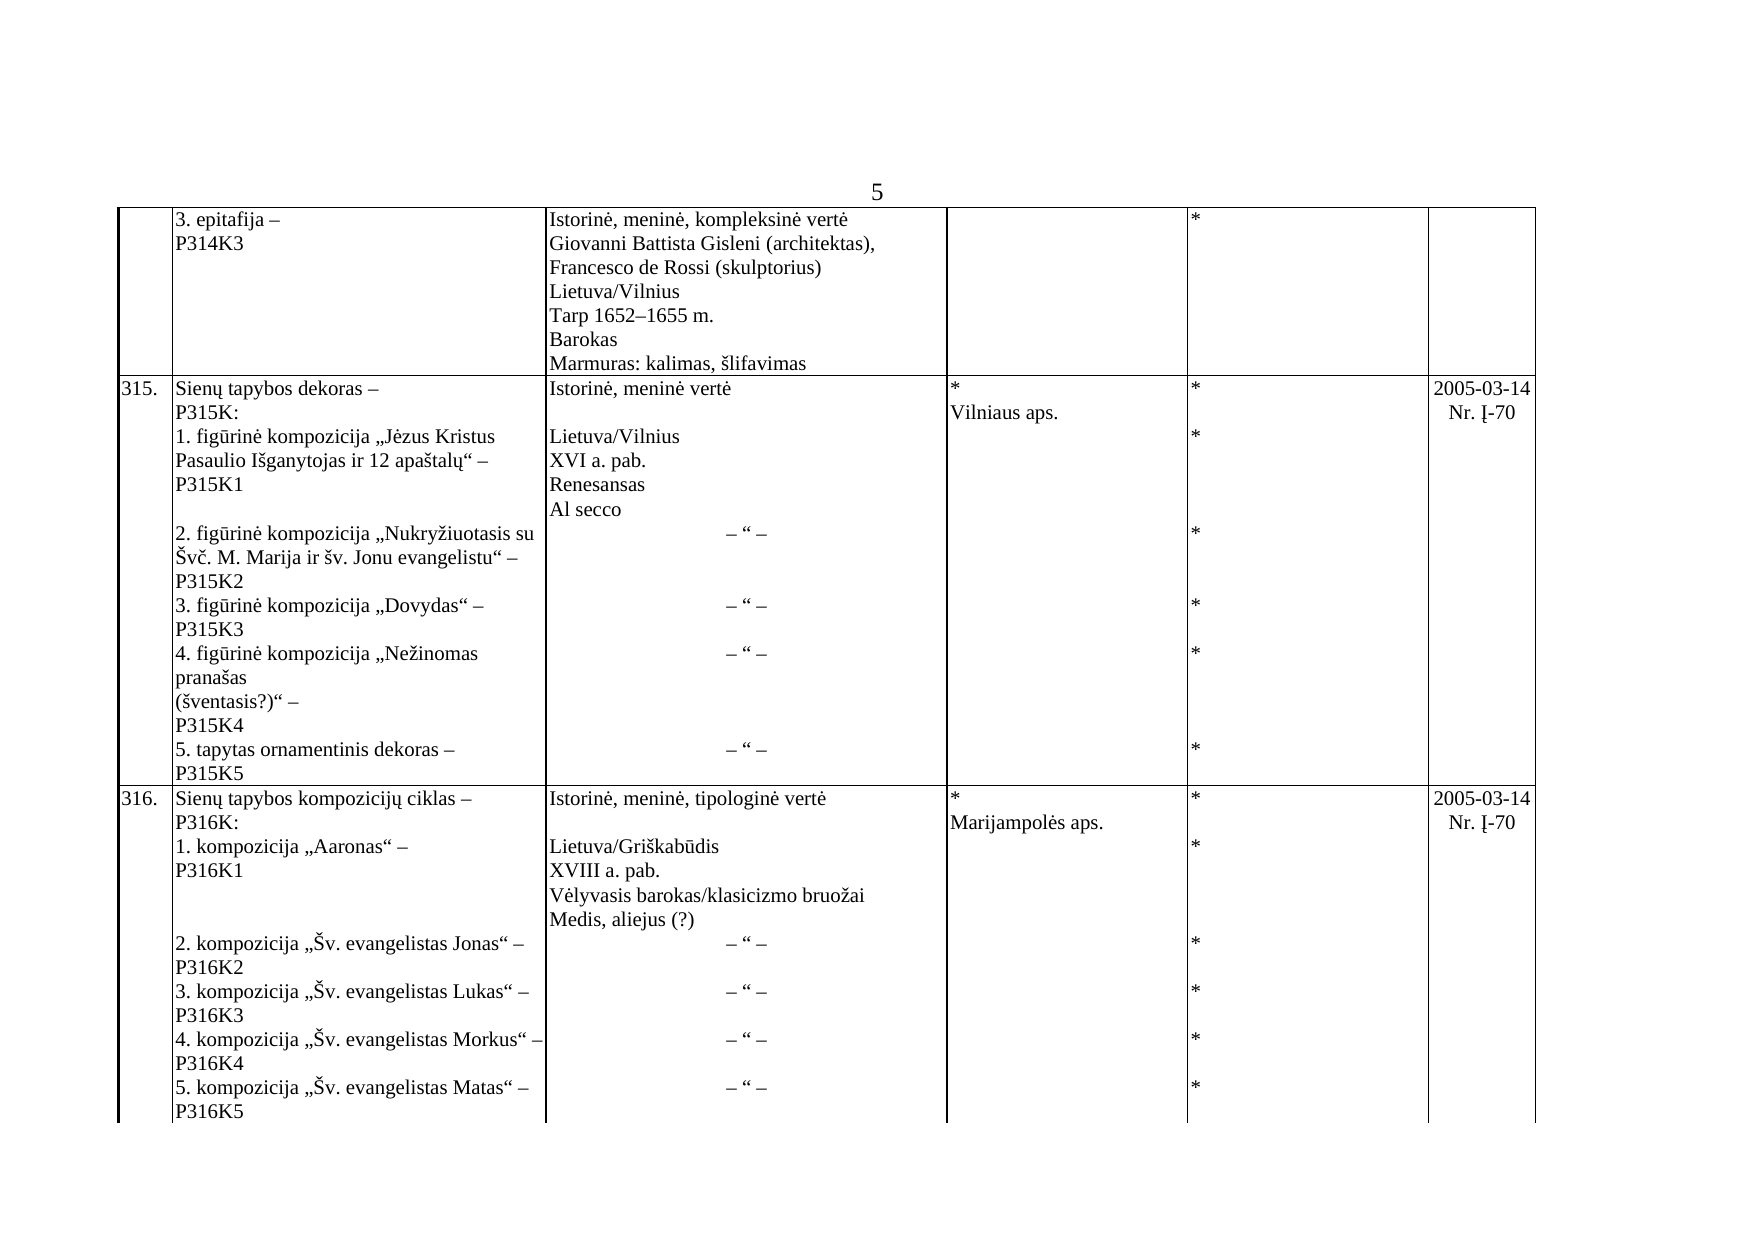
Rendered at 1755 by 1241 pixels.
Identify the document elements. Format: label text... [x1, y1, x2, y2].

table_cell [948, 1027, 1187, 1075]
table_cell [120, 1027, 172, 1075]
table_cell * [1188, 1027, 1428, 1075]
table_cell [1429, 424, 1535, 521]
table_cell [948, 979, 1187, 1027]
table_cell [120, 208, 172, 375]
table_cell * [1188, 208, 1428, 375]
table_cell Lietuva/Griškabūdis XVIII a. pab. Vėlyvasis barokas/klasicizmo bruožai Medis, aliejus (?) [547, 834, 946, 931]
table_cell [1429, 593, 1535, 641]
table_cell [948, 424, 1187, 521]
table_cell [120, 834, 172, 931]
table_cell [1429, 1027, 1535, 1075]
table_cell 4. kompozicija „Šv. evangelistas Morkus“ – P316K4 [173, 1027, 545, 1075]
table_cell [948, 737, 1187, 785]
table_cell [1429, 1075, 1535, 1123]
table_cell Istorinė, meninė vertė [547, 376, 946, 424]
table_cell [1429, 931, 1535, 979]
table_cell – “ – [547, 1027, 946, 1075]
table_cell [1429, 979, 1535, 1027]
table_cell [120, 641, 172, 737]
table_cell [1429, 521, 1535, 593]
table_cell [1429, 737, 1535, 785]
table_cell 1. figūrinė kompozicija „Jėzus Kristus Pasaulio Išganytojas ir 12 apaštalų“ – P315K1 [173, 424, 545, 521]
table_cell 2005-03-14 Nr. Į-70 [1429, 786, 1535, 834]
table_cell 5. tapytas ornamentinis dekoras – P315K5 [173, 737, 545, 785]
table_cell 3. epitafija – P314K3 [173, 208, 545, 375]
table_cell Sienų tapybos kompozicijų ciklas – P316K: [173, 786, 545, 834]
table_cell [948, 641, 1187, 737]
table_cell 3. figūrinė kompozicija „Dovydas“ – P315K3 [173, 593, 545, 641]
table_cell [120, 931, 172, 979]
table_cell 5. kompozicija „Šv. evangelistas Matas“ – P316K5 [173, 1075, 545, 1123]
table_cell * [1188, 641, 1428, 737]
table_cell * [1188, 376, 1428, 424]
table_cell Lietuva/Vilnius XVI a. pab. Renesansas Al secco [547, 424, 946, 521]
table_cell [1429, 834, 1535, 931]
table_cell Istorinė, meninė, tipologinė vertė [547, 786, 946, 834]
table_cell [948, 521, 1187, 593]
table_cell [120, 1075, 172, 1123]
table_cell 3. kompozicija „Šv. evangelistas Lukas“ – P316K3 [173, 979, 545, 1027]
table_cell – “ – [547, 593, 946, 641]
table_cell [120, 521, 172, 593]
table_cell * Marijampolės aps. [948, 786, 1187, 834]
table_cell – “ – [547, 931, 946, 979]
table_cell [948, 208, 1187, 375]
table_cell – “ – [547, 979, 946, 1027]
table_cell * [1188, 1075, 1428, 1123]
table_cell 316. [120, 786, 172, 834]
table_cell * [1188, 521, 1428, 593]
table_cell [948, 593, 1187, 641]
table_cell [120, 424, 172, 521]
table_cell – “ – [547, 641, 946, 737]
table_cell 2. kompozicija „Šv. evangelistas Jonas“ – P316K2 [173, 931, 545, 979]
table_cell * [1188, 737, 1428, 785]
table_cell Sienų tapybos dekoras – P315K: [173, 376, 545, 424]
table_cell [948, 931, 1187, 979]
table_cell [948, 1075, 1187, 1123]
table_cell * [1188, 593, 1428, 641]
table_cell [948, 834, 1187, 931]
table_cell [1429, 208, 1535, 375]
table_cell * [1188, 979, 1428, 1027]
table_cell 2. figūrinė kompozicija „Nukryžiuotasis su Švč. M. Marija ir šv. Jonu evangelistu“ – P315K2 [173, 521, 545, 593]
table_cell [120, 737, 172, 785]
table_cell * [1188, 931, 1428, 979]
table_cell 315. [120, 376, 172, 424]
table_cell [1429, 641, 1535, 737]
table_cell – “ – [547, 1075, 946, 1123]
table_cell * [1188, 786, 1428, 834]
table_cell [120, 593, 172, 641]
table_cell 4. figūrinė kompozicija „Nežinomas pranašas (šventasis?)“ – P315K4 [173, 641, 545, 737]
table_cell – “ – [547, 521, 946, 593]
table_cell 2005-03-14 Nr. Į-70 [1429, 376, 1535, 424]
table_cell * Vilniaus aps. [948, 376, 1187, 424]
table_cell 1. kompozicija „Aaronas“ – P316K1 [173, 834, 545, 931]
table_cell [120, 979, 172, 1027]
table_cell * [1188, 424, 1428, 521]
table_cell – “ – [547, 737, 946, 785]
table_cell * [1188, 834, 1428, 931]
table_cell Istorinė, meninė, kompleksinė vertė Giovanni Battista Gisleni (architektas), Francesco de Rossi (skulptorius) Lietuva/Vilnius Tarp 1652–1655 m. Barokas Marmuras: kalimas, šlifavimas [547, 208, 946, 375]
